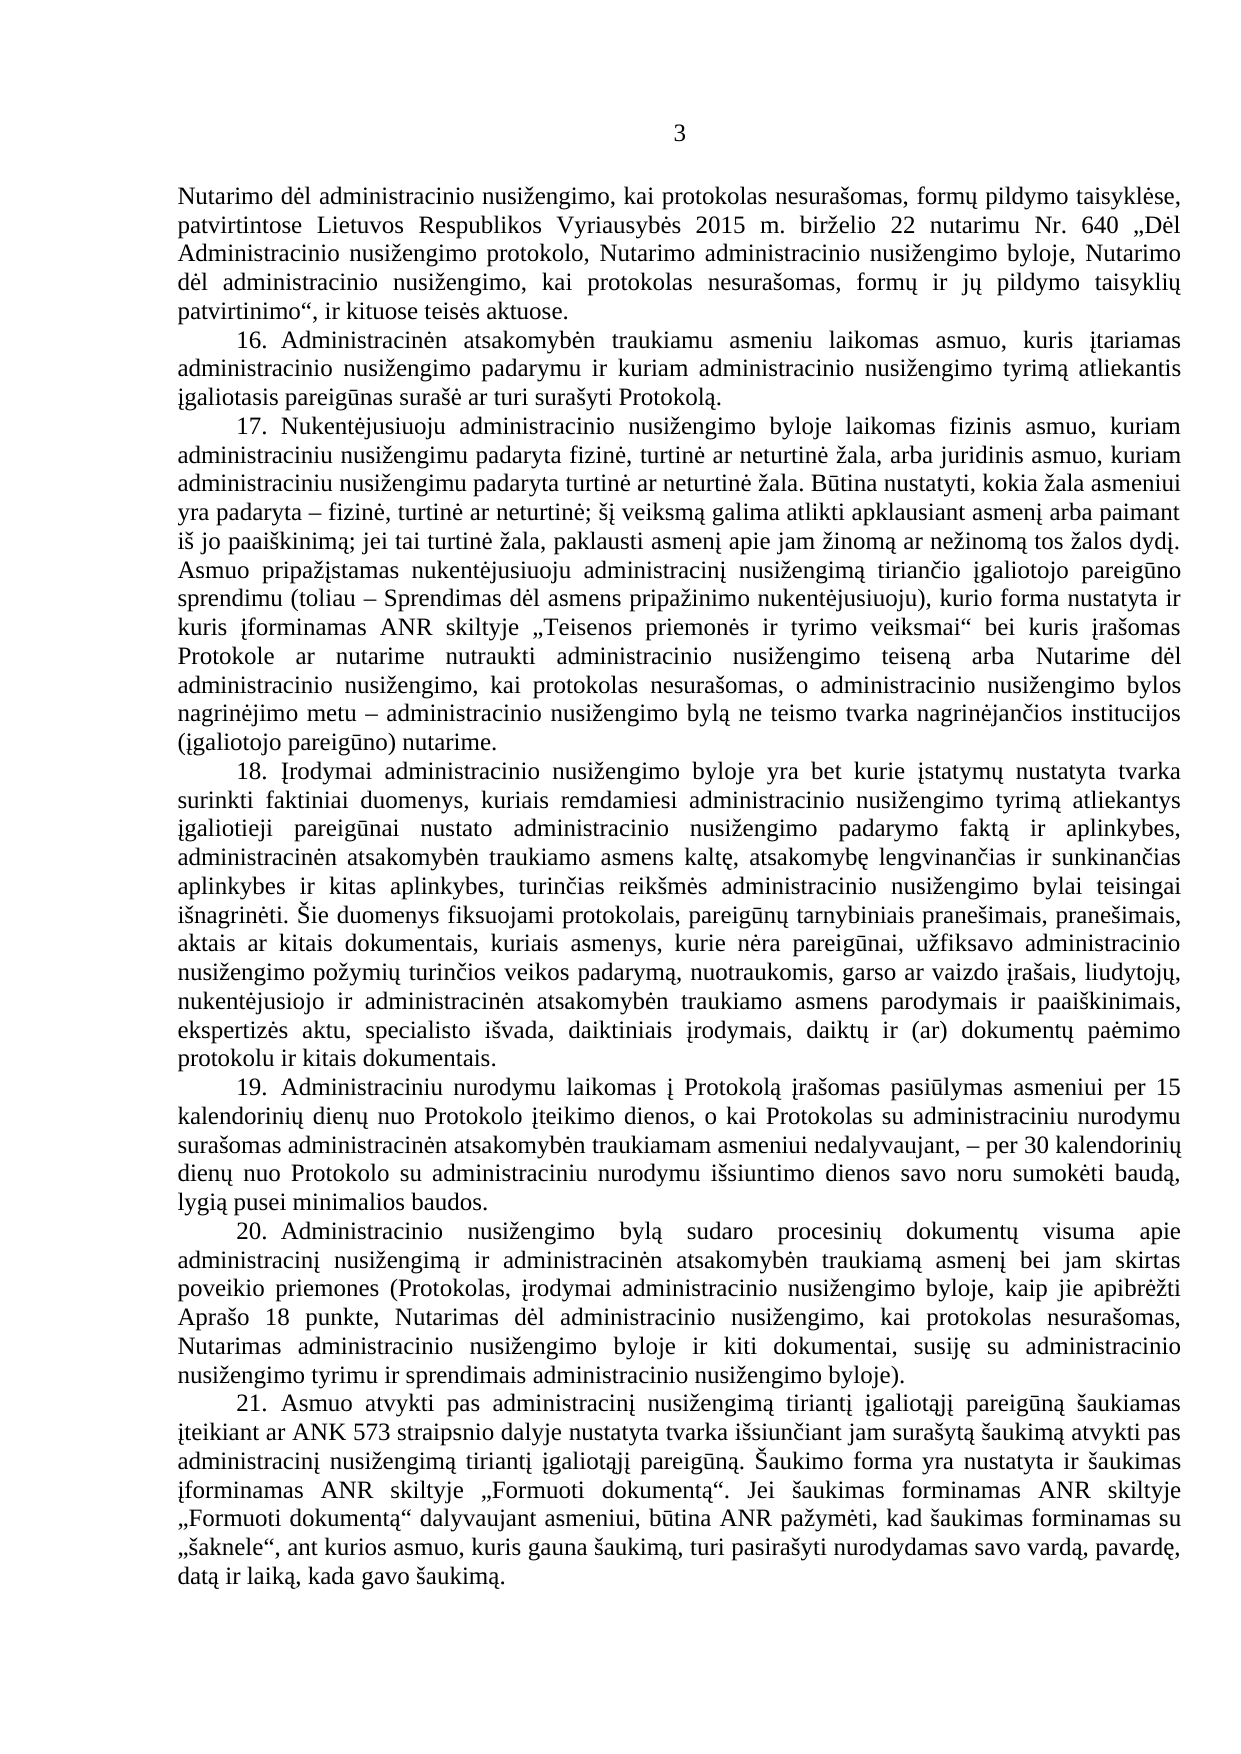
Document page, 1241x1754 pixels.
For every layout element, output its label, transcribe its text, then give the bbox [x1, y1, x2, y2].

text 20. Administracinio nusižengimo bylą sudaro procesinių dokumentų visuma apie administracinį nusižengimą ir administracinėn atsakomybėn traukiamą asmenį bei jam skirtas poveikio priemones (Protokolas, įrodymai administracinio nusižengimo byloje, kaip jie apibrėžti Aprašo 18 punkte, Nutarimas dėl administracinio nusižengimo, kai protokolas nesurašomas, Nutarimas administracinio nusižengimo byloje ir kiti dokumentai, susiję su administracinio nusižengimo tyrimu ir sprendimais administracinio nusižengimo byloje). [177, 1216, 1182, 1388]
text Nutarimo dėl administracinio nusižengimo, kai protokolas nesurašomas, formų pildymo taisyklėse, patvirtintose Lietuvos Respublikos Vyriausybės 2015 m. birželio 22 nutarimu Nr. 640 „Dėl Administracinio nusižengimo protokolo, Nutarimo administracinio nusižengimo byloje, Nutarimo dėl administracinio nusižengimo, kai protokolas nesurašomas, formų ir jų pildymo taisyklių patvirtinimo“, ir kituose teisės aktuose. [177, 181, 1182, 325]
text 19. Administraciniu nurodymu laikomas į Protokolą įrašomas pasiūlymas asmeniui per 15 kalendorinių dienų nuo Protokolo įteikimo dienos, o kai Protokolas su administraciniu nurodymu surašomas administracinėn atsakomybėn traukiamam asmeniui nedalyvaujant, – per 30 kalendorinių dienų nuo Protokolo su administraciniu nurodymu išsiuntimo dienos savo noru sumokėti baudą, lygią pusei minimalios baudos. [177, 1072, 1182, 1216]
text 21. Asmuo atvykti pas administracinį nusižengimą tiriantį įgaliotąjį pareigūną šaukiamas įteikiant ar ANK 573 straipsnio dalyje nustatyta tvarka išsiunčiant jam surašytą šaukimą atvykti pas administracinį nusižengimą tiriantį įgaliotąjį pareigūną. Šaukimo forma yra nustatyta ir šaukimas įforminamas ANR skiltyje „Formuoti dokumentą“. Jei šaukimas forminamas ANR skiltyje „Formuoti dokumentą“ dalyvaujant asmeniui, būtina ANR pažymėti, kad šaukimas forminamas su „šaknele“, ant kurios asmuo, kuris gauna šaukimą, turi pasirašyti nurodydamas savo vardą, pavardę, datą ir laiką, kada gavo šaukimą. [177, 1388, 1182, 1590]
text 17. Nukentėjusiuoju administracinio nusižengimo byloje laikomas fizinis asmuo, kuriam administraciniu nusižengimu padaryta fizinė, turtinė ar neturtinė žala, arba juridinis asmuo, kuriam administraciniu nusižengimu padaryta turtinė ar neturtinė žala. Būtina nustatyti, kokia žala asmeniui yra padaryta – fizinė, turtinė ar neturtinė; šį veiksmą galima atlikti apklausiant asmenį arba paimant iš jo paaiškinimą; jei tai turtinė žala, paklausti asmenį apie jam žinomą ar nežinomą tos žalos dydį. Asmuo pripažįstamas nukentėjusiuoju administracinį nusižengimą tiriančio įgaliotojo pareigūno sprendimu (toliau – Sprendimas dėl asmens pripažinimo nukentėjusiuoju), kurio forma nustatyta ir kuris įforminamas ANR skiltyje „Teisenos priemonės ir tyrimo veiksmai“ bei kuris įrašomas Protokole ar nutarime nutraukti administracinio nusižengimo teiseną arba Nutarime dėl administracinio nusižengimo, kai protokolas nesurašomas, o administracinio nusižengimo bylos nagrinėjimo metu – administracinio nusižengimo bylą ne teismo tvarka nagrinėjančios institucijos (įgaliotojo pareigūno) nutarime. [177, 411, 1182, 756]
text 18. Įrodymai administracinio nusižengimo byloje yra bet kurie įstatymų nustatyta tvarka surinkti faktiniai duomenys, kuriais remdamiesi administracinio nusižengimo tyrimą atliekantys įgaliotieji pareigūnai nustato administracinio nusižengimo padarymo faktą ir aplinkybes, administracinėn atsakomybėn traukiamo asmens kaltę, atsakomybę lengvinančias ir sunkinančias aplinkybes ir kitas aplinkybes, turinčias reikšmės administracinio nusižengimo bylai teisingai išnagrinėti. Šie duomenys fiksuojami protokolais, pareigūnų tarnybiniais pranešimais, pranešimais, aktais ar kitais dokumentais, kuriais asmenys, kurie nėra pareigūnai, užfiksavo administracinio nusižengimo požymių turinčios veikos padarymą, nuotraukomis, garso ar vaizdo įrašais, liudytojų, nukentėjusiojo ir administracinėn atsakomybėn traukiamo asmens parodymais ir paaiškinimais, ekspertizės aktu, specialisto išvada, daiktiniais įrodymais, daiktų ir (ar) dokumentų paėmimo protokolu ir kitais dokumentais. [177, 756, 1182, 1072]
text 16. Administracinėn atsakomybėn traukiamu asmeniu laikomas asmuo, kuris įtariamas administracinio nusižengimo padarymu ir kuriam administracinio nusižengimo tyrimą atliekantis įgaliotasis pareigūnas surašė ar turi surašyti Protokolą. [177, 325, 1182, 411]
